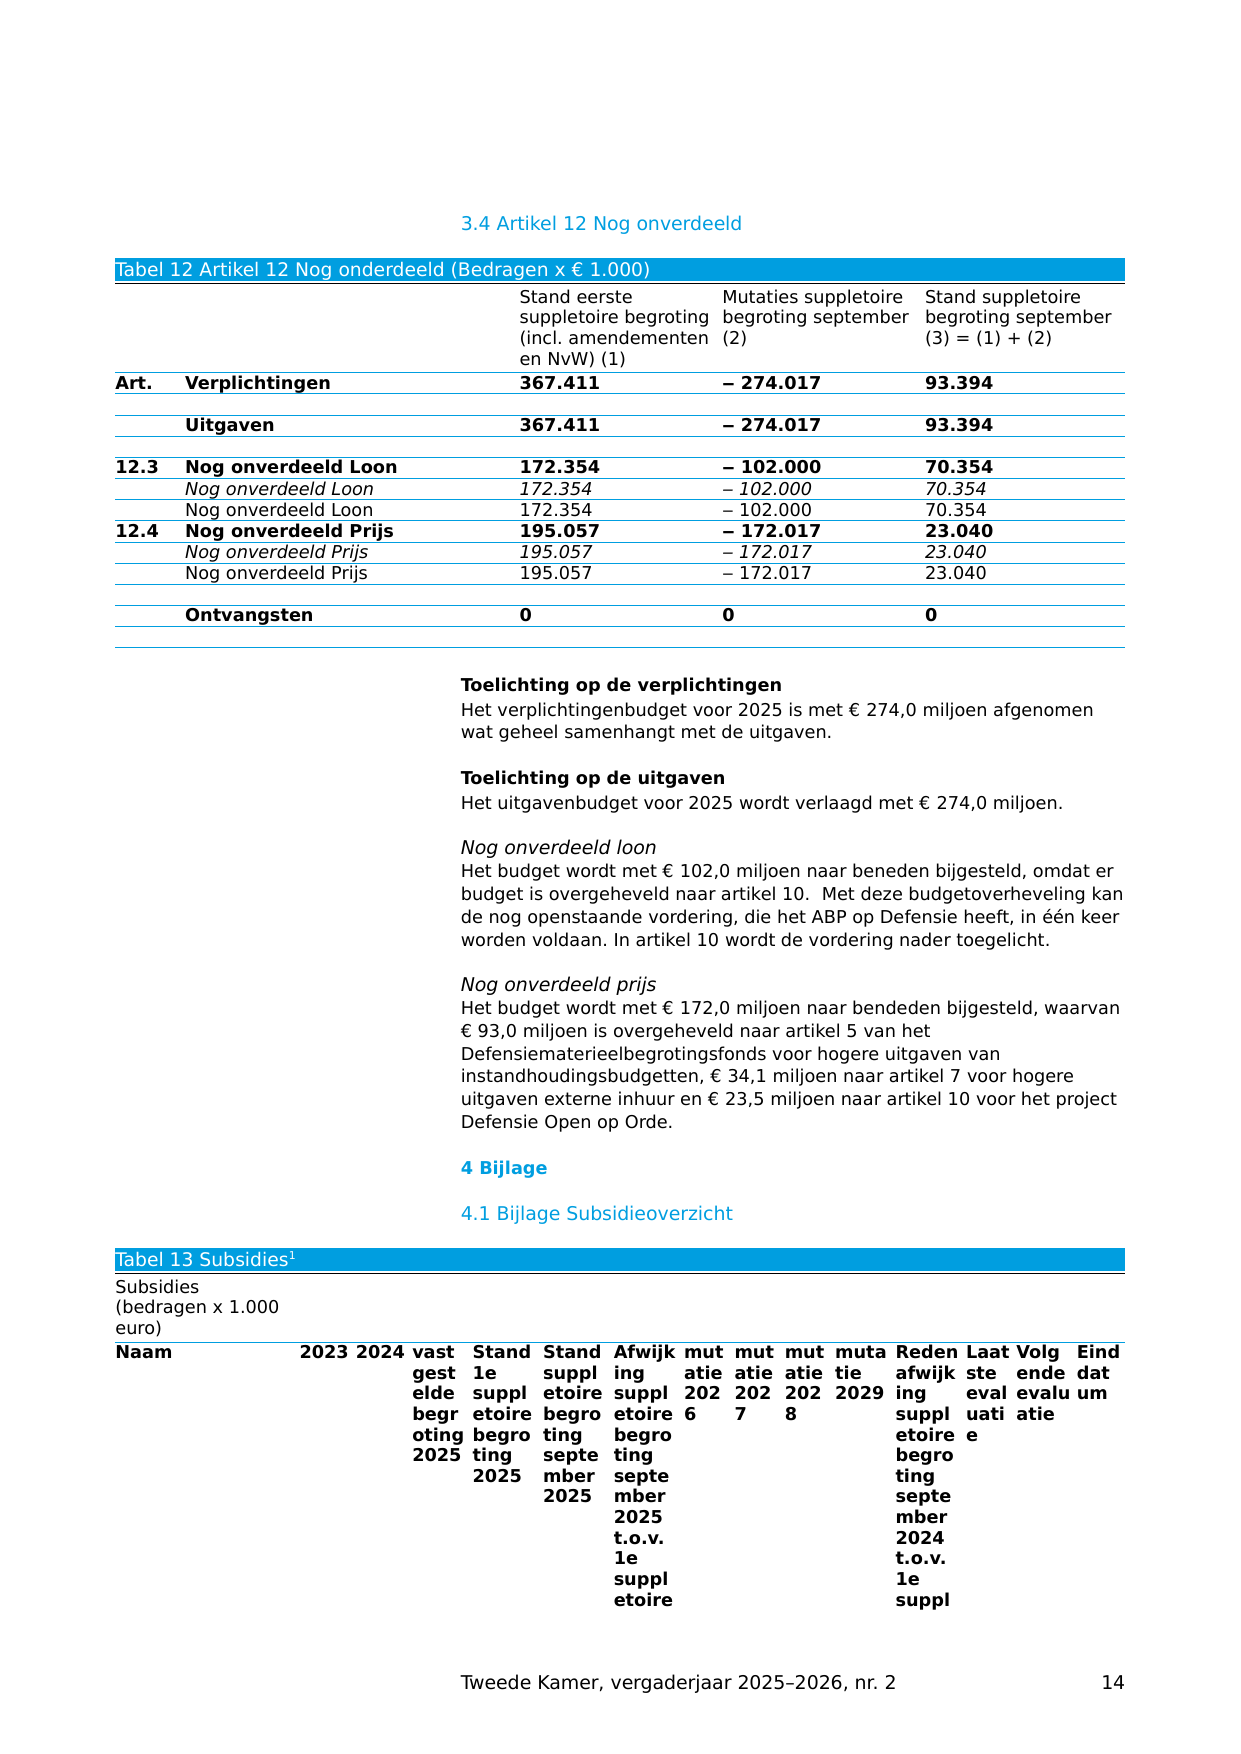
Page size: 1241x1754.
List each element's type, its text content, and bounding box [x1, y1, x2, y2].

table_cell 172.354 [516, 479, 719, 499]
table_cell Uitgaven [182, 416, 516, 436]
text Nog onverdeeld loon [461, 837, 1125, 859]
table_cell [1013, 1274, 1074, 1342]
table_cell [516, 437, 719, 457]
table_cell mutatie 2026 [681, 1343, 731, 1610]
table_cell mutatie 2028 [782, 1343, 832, 1610]
table_cell [719, 585, 922, 605]
table_cell [731, 1274, 782, 1342]
table_cell [115, 416, 182, 436]
table_cell Nog onverdeeld Prijs [182, 564, 516, 584]
table_cell [182, 627, 516, 647]
table_cell Stand eerste suppletoire begroting (incl. amendementen en NvW) (1) [516, 284, 719, 372]
table_cell ‒ 172.017 [719, 564, 922, 584]
text Het budget wordt met € 172,0 miljoen naar bendeden bijgesteld, waarvan € 93,0 miljoen is overgeheveld naar artikel 5 van het Defensiematerieelbegrotingsfonds voor hogere uitgaven van instandhoudingsbudgetten, € 34,1 miljoen naar artikel 7 voor hogere uitgaven externe inhuur en € 23,5 miljoen naar artikel 10 voor het project Defensie Open op Orde. [461, 996, 1125, 1133]
table_cell [115, 437, 182, 457]
table_cell [516, 585, 719, 605]
table_cell [922, 585, 1125, 605]
table_cell Stand 1e suppletoire begroting 2025 [470, 1343, 540, 1610]
table_cell [115, 479, 182, 499]
table_cell [115, 500, 182, 520]
table_cell 2023 [296, 1343, 353, 1610]
table_cell Nog onverdeeld Loon [182, 479, 516, 499]
text Toelichting op de uitgaven [461, 766, 1125, 789]
table_cell Nog onverdeeld Loon [182, 458, 516, 478]
table_cell [922, 627, 1125, 647]
table_cell 70.354 [922, 500, 1125, 520]
table_cell 70.354 [922, 458, 1125, 478]
table_cell 12.3 [115, 458, 182, 478]
table_cell [832, 1274, 892, 1342]
table_cell [681, 1274, 731, 1342]
table_cell [719, 394, 922, 414]
table_cell Subsidies (bedragen x 1.000 euro) [115, 1274, 296, 1342]
table_cell ‒ 102.000 [719, 479, 922, 499]
table_cell 93.394 [922, 373, 1125, 393]
title 4.1 Bijlage Subsidieoverzicht [461, 1203, 1125, 1225]
table_cell 0 [719, 606, 922, 626]
table_cell 0 [516, 606, 719, 626]
table_cell Volgende evaluatie [1013, 1343, 1074, 1610]
table_cell mutatie 2029 [832, 1343, 892, 1610]
table_cell 93.394 [922, 416, 1125, 436]
table_cell Verplichtingen [182, 373, 516, 393]
table_cell 2024 [353, 1343, 409, 1610]
table_cell [922, 437, 1125, 457]
table_cell ‒ 172.017 [719, 543, 922, 562]
table_cell [296, 1274, 353, 1342]
table_cell vastgestelde begroting 2025 [409, 1343, 469, 1610]
table_cell Nog onverdeeld Loon [182, 500, 516, 520]
text Het verplichtingenbudget voor 2025 is met € 274,0 miljoen afgenomen wat geheel samenhangt met de uitgaven. [461, 698, 1125, 743]
table_cell [115, 627, 182, 647]
table_cell Naam [115, 1343, 296, 1610]
table_cell ‒ 274.017 [719, 373, 922, 393]
table_cell 23.040 [922, 564, 1125, 584]
title 4 Bijlage [461, 1156, 1125, 1179]
table_cell [611, 1274, 681, 1342]
table_cell ‒ 102.000 [719, 458, 922, 478]
table_cell 172.354 [516, 458, 719, 478]
table_cell [353, 1274, 409, 1342]
title 3.4 Artikel 12 Nog onverdeeld [461, 213, 1125, 235]
text Nog onverdeeld prijs [461, 974, 1125, 996]
table_cell 195.057 [516, 521, 719, 541]
table_cell [516, 627, 719, 647]
table_cell Stand suppletoire begroting september (3) = (1) + (2) [922, 284, 1125, 372]
table_cell ‒ 274.017 [719, 416, 922, 436]
table_cell [963, 1274, 1013, 1342]
table_cell 23.040 [922, 543, 1125, 562]
table_cell 195.057 [516, 543, 719, 562]
table_cell Stand suppletoire begroting september 2025 [540, 1343, 611, 1610]
table_cell 23.040 [922, 521, 1125, 541]
table_cell ‒ 102.000 [719, 500, 922, 520]
table_cell [115, 284, 182, 372]
table_cell 70.354 [922, 479, 1125, 499]
table_cell Laatste evaluatie [963, 1343, 1013, 1610]
table_cell [182, 284, 516, 372]
table_cell [719, 437, 922, 457]
text Toelichting op de verplichtingen [461, 673, 1125, 696]
table_cell [115, 606, 182, 626]
table_cell [182, 394, 516, 414]
table_cell [540, 1274, 611, 1342]
table_cell [719, 627, 922, 647]
table_cell 12.4 [115, 521, 182, 541]
table_cell [182, 437, 516, 457]
table_cell [893, 1274, 963, 1342]
table_cell [1074, 1274, 1125, 1342]
table_cell [115, 585, 182, 605]
table_cell mutatie 2027 [731, 1343, 782, 1610]
table_cell [516, 394, 719, 414]
table_cell 367.411 [516, 373, 719, 393]
table_cell [182, 585, 516, 605]
table_cell Mutaties suppletoire begroting september (2) [719, 284, 922, 372]
table_cell [115, 394, 182, 414]
table_cell [409, 1274, 469, 1342]
table_cell Art. [115, 373, 182, 393]
table_cell 0 [922, 606, 1125, 626]
table_cell Reden afwijking suppletoire begroting september 2024 t.o.v. 1e suppl [893, 1343, 963, 1610]
text Het uitgavenbudget voor 2025 wordt verlaagd met € 274,0 miljoen. [461, 791, 1125, 814]
table_cell Einddatum [1074, 1343, 1125, 1610]
table_cell [115, 543, 182, 562]
table_cell 195.057 [516, 564, 719, 584]
table_cell 172.354 [516, 500, 719, 520]
table_cell Nog onverdeeld Prijs [182, 543, 516, 562]
table_cell 367.411 [516, 416, 719, 436]
table_cell [922, 394, 1125, 414]
table_cell ‒ 172.017 [719, 521, 922, 541]
table_cell [115, 564, 182, 584]
table_cell Ontvangsten [182, 606, 516, 626]
table_cell Afwijking suppletoire begroting september 2025 t.o.v. 1e suppletoire [611, 1343, 681, 1610]
table_cell [782, 1274, 832, 1342]
table_cell Nog onverdeeld Prijs [182, 521, 516, 541]
table_cell [470, 1274, 540, 1342]
text Het budget wordt met € 102,0 miljoen naar beneden bijgesteld, omdat er budget is overgeheveld naar artikel 10. Met deze budgetoverheveling kan de nog openstaande vordering, die het ABP op Defensie heeft, in één keer worden voldaan. In artikel 10 wordt de vordering nader toegelicht. [461, 859, 1125, 951]
